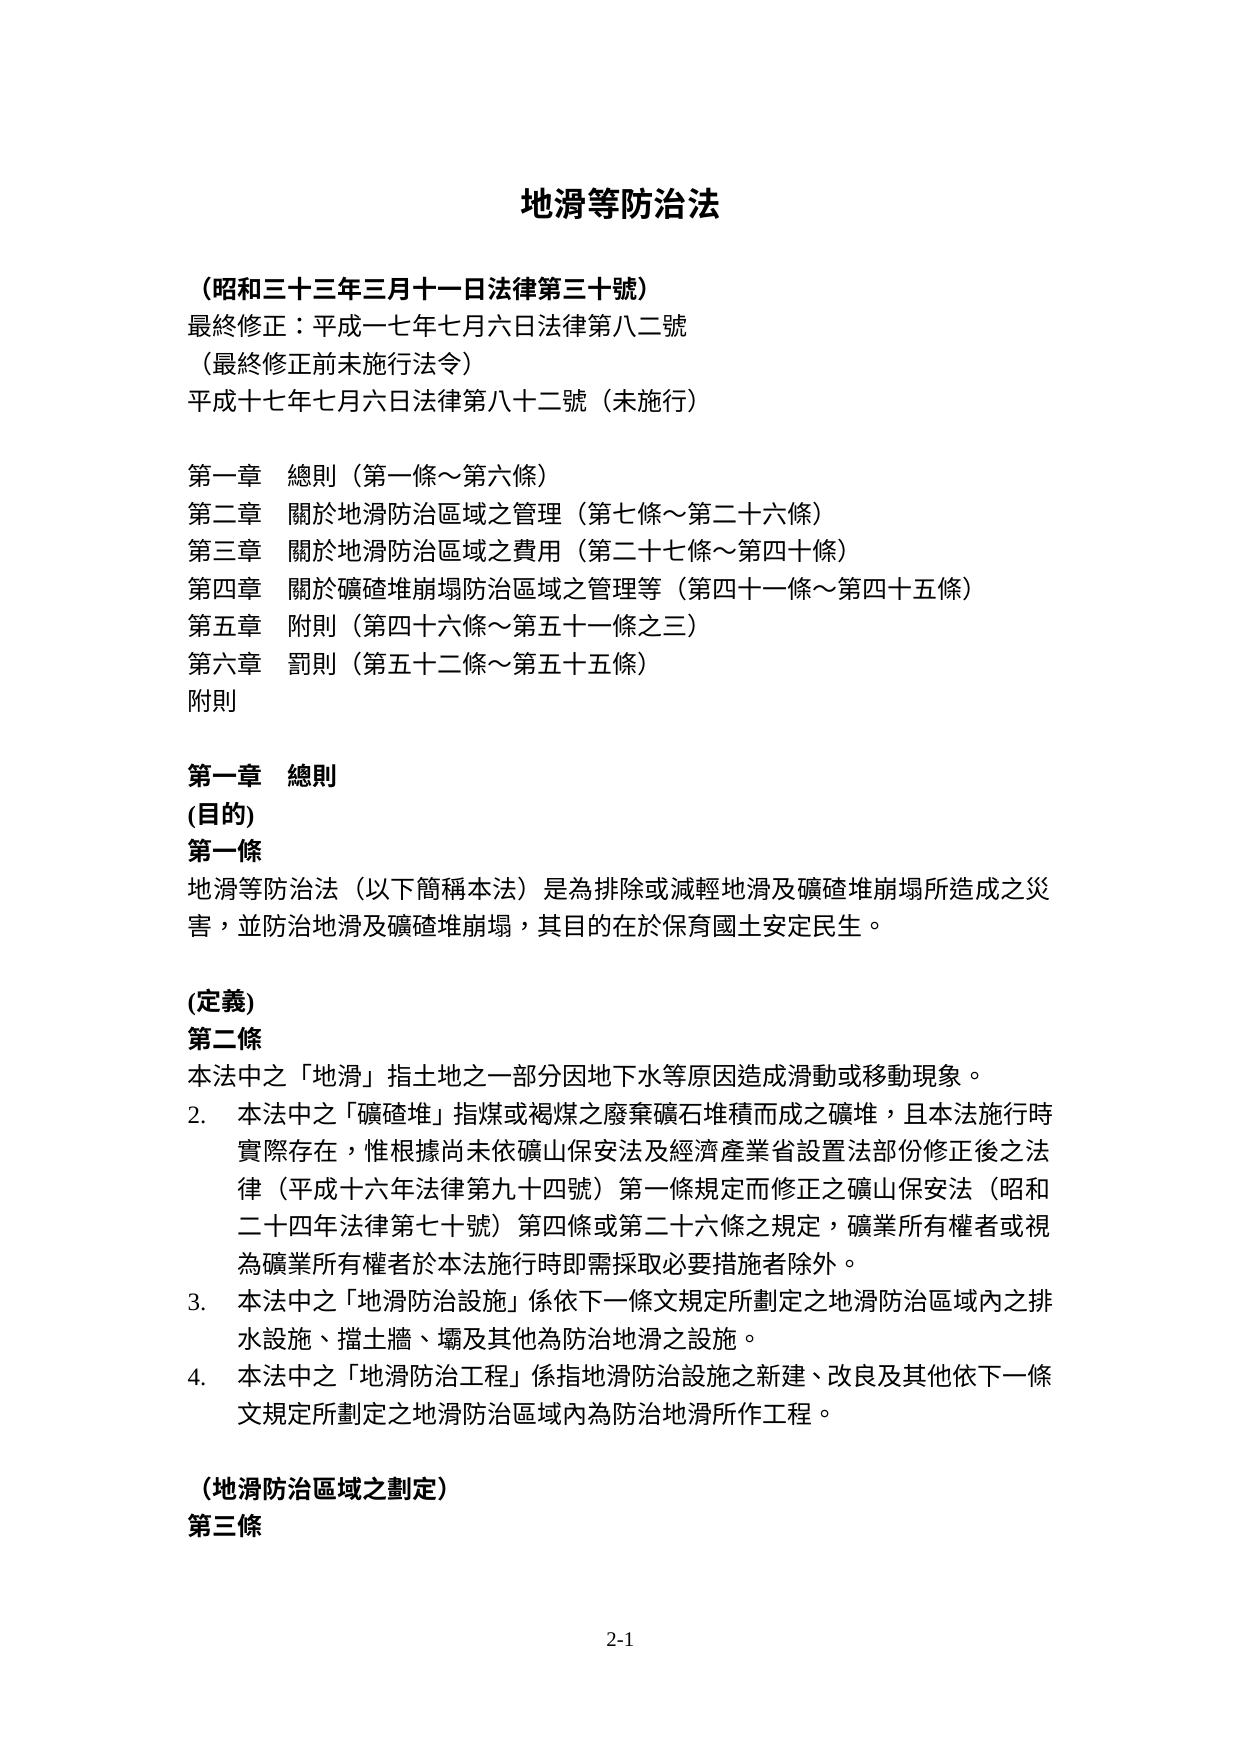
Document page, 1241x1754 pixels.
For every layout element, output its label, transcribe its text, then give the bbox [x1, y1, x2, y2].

text 第三條 [187, 1506, 1053, 1544]
text 第四章 關於礦碴堆崩塌防治區域之管理等（第四十一條～第四十五條） [187, 569, 1053, 606]
text （昭和三十三年三月十一日法律第三十號） [187, 269, 1053, 306]
text (定義) [187, 981, 1053, 1019]
text (目的) [187, 794, 1053, 831]
text 第二章 關於地滑防治區域之管理（第七條～第二十六條） [187, 494, 1053, 531]
text 第二條 [187, 1019, 1053, 1056]
text 附則 [187, 681, 1053, 719]
text 第一條 [187, 831, 1053, 869]
text （地滑防治區域之劃定） [187, 1469, 1053, 1506]
text 第一章 總則 [187, 756, 1053, 794]
text 地滑等防治法 [187, 164, 1053, 239]
text 平成十七年七月六日法律第八十二號（未施行） [187, 381, 1053, 419]
text 地滑等防治法（以下簡稱本法）是為排除或減輕地滑及礦碴堆崩塌所造成之災害，並防治地滑及礦碴堆崩塌，其目的在於保育國土安定民生。 [187, 869, 1053, 944]
list 本法中之「礦碴堆」指煤或褐煤之廢棄礦石堆積而成之礦堆，且本法施行時實際存在，惟根據尚未依礦山保安法及經濟產業省設置法部份修正後之法律（平成十六年法律第九十四號）第一條規定而修正之礦山保安法（昭和二十四年法律第七十號）第四條或第二十六條之規定，礦業所有權者或視為礦業所有權者於本法施行時即需採取必要措施者除外。 [187, 1094, 1053, 1281]
list 本法中之「地滑防治工程」係指地滑防治設施之新建、改良及其他依下一條文規定所劃定之地滑防治區域內為防治地滑所作工程。 [187, 1356, 1053, 1431]
list 本法中之「地滑防治設施」係依下一條文規定所劃定之地滑防治區域內之排 水設施、擋土牆、壩及其他為防治地滑之設施。 [187, 1281, 1053, 1356]
text 第一章 總則（第一條～第六條） [187, 456, 1053, 494]
text 最終修正：平成一七年七月六日法律第八二號 [187, 306, 1053, 344]
text 本法中之「地滑」指土地之一部分因地下水等原因造成滑動或移動現象。 [187, 1056, 1053, 1094]
text （最終修正前未施行法令） [187, 344, 1053, 381]
text 第六章 罰則（第五十二條～第五十五條） [187, 644, 1053, 681]
text 第三章 關於地滑防治區域之費用（第二十七條～第四十條） [187, 531, 1053, 569]
text 第五章 附則（第四十六條～第五十一條之三） [187, 606, 1053, 644]
